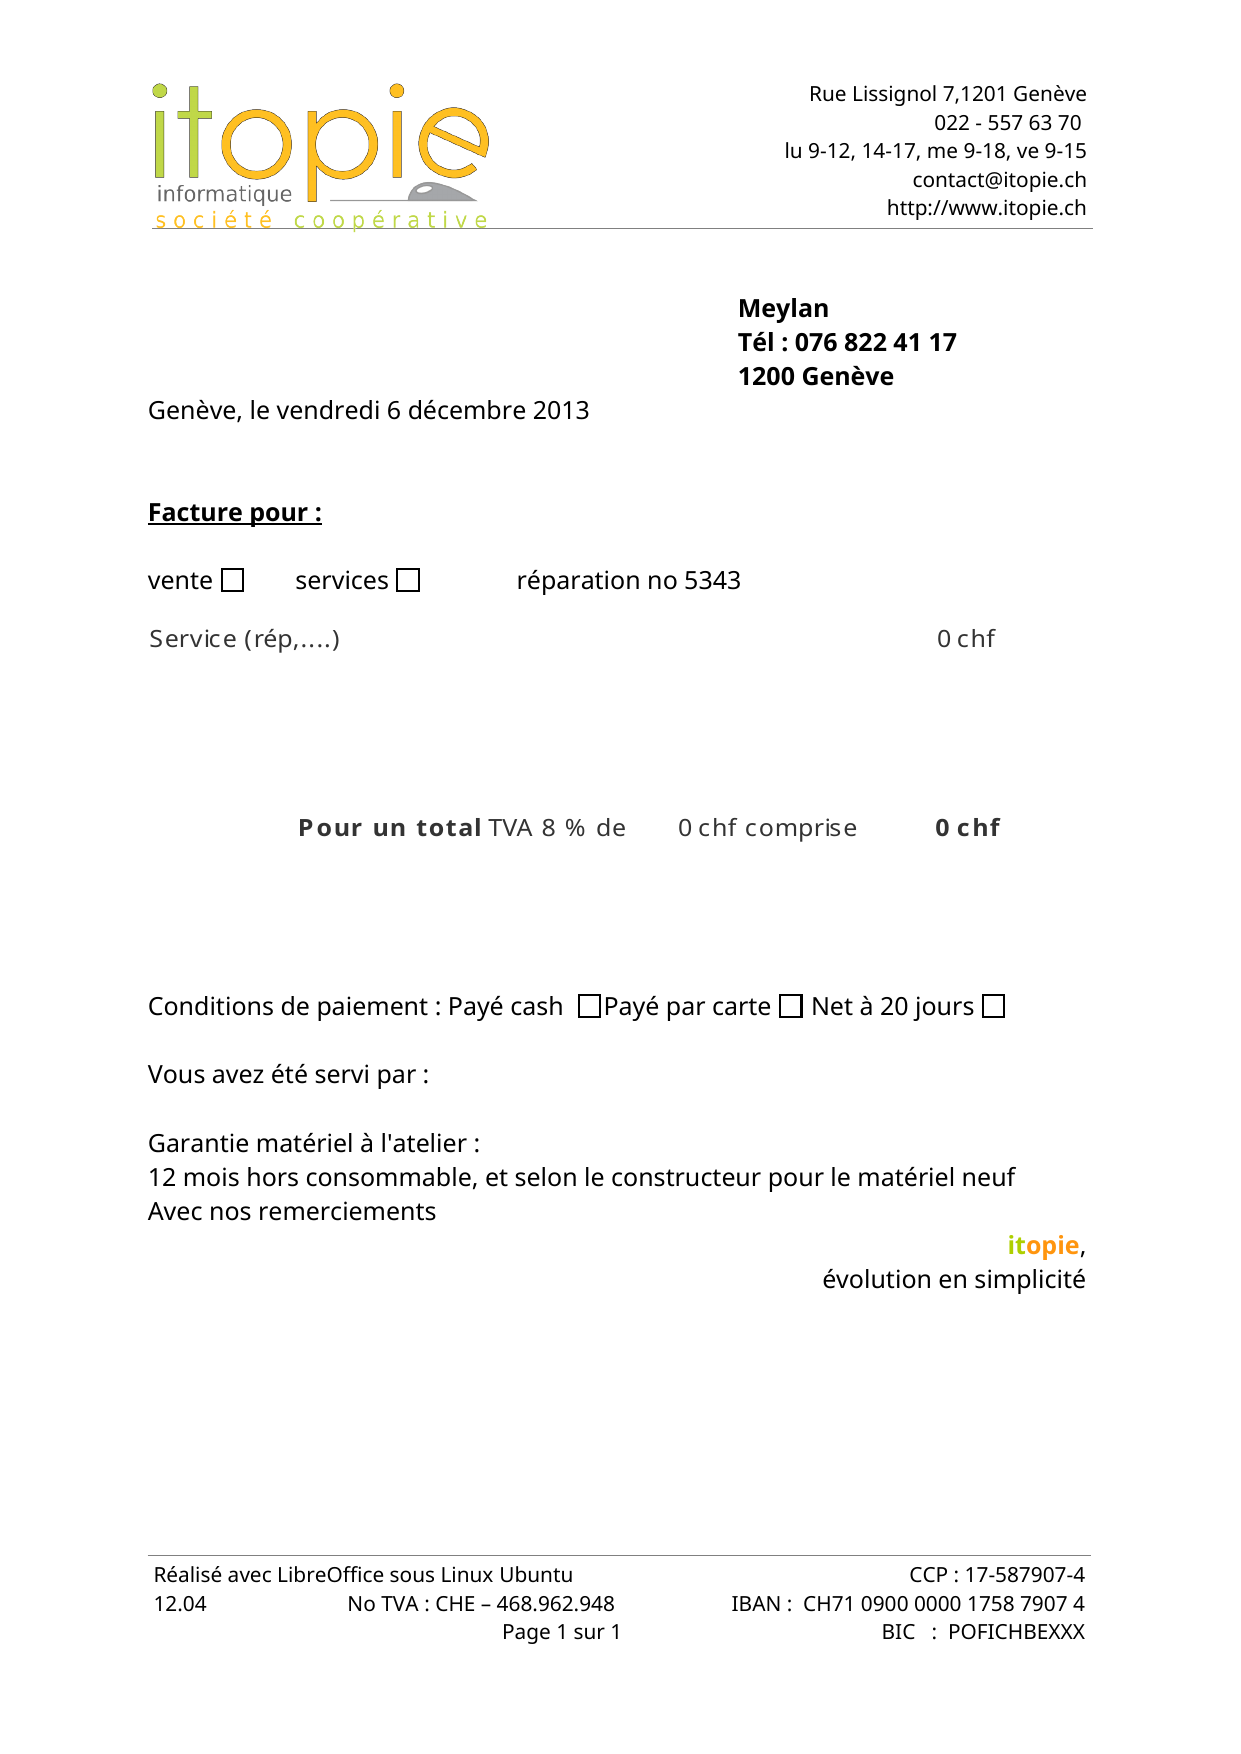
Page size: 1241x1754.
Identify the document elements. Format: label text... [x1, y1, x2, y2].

text évolution en simplicité [148, 1262, 1093, 1296]
text Vous avez été servi par : [148, 1057, 1093, 1091]
text Meylan [148, 290, 1093, 324]
text 1200 Genève [148, 358, 1093, 392]
text Tél : 076 822 41 17 [148, 324, 1093, 358]
text Genève, le vendredi 6 décembre 2013 [148, 392, 1093, 427]
picture [138, 72, 500, 244]
text Conditions de paiement : Payé cash Payé par carte Net à 20 jours [148, 989, 1093, 1023]
text vente services réparation no 5343 [148, 563, 1093, 597]
text 12 mois hors consommable, et selon le constructeur pour le matériel neuf [148, 1159, 1093, 1193]
text Facture pour : [148, 495, 1093, 529]
text Avec nos remerciements [148, 1193, 1093, 1227]
text Garantie matériel à l'atelier : [148, 1125, 1093, 1159]
text itopie, [148, 1227, 1093, 1262]
